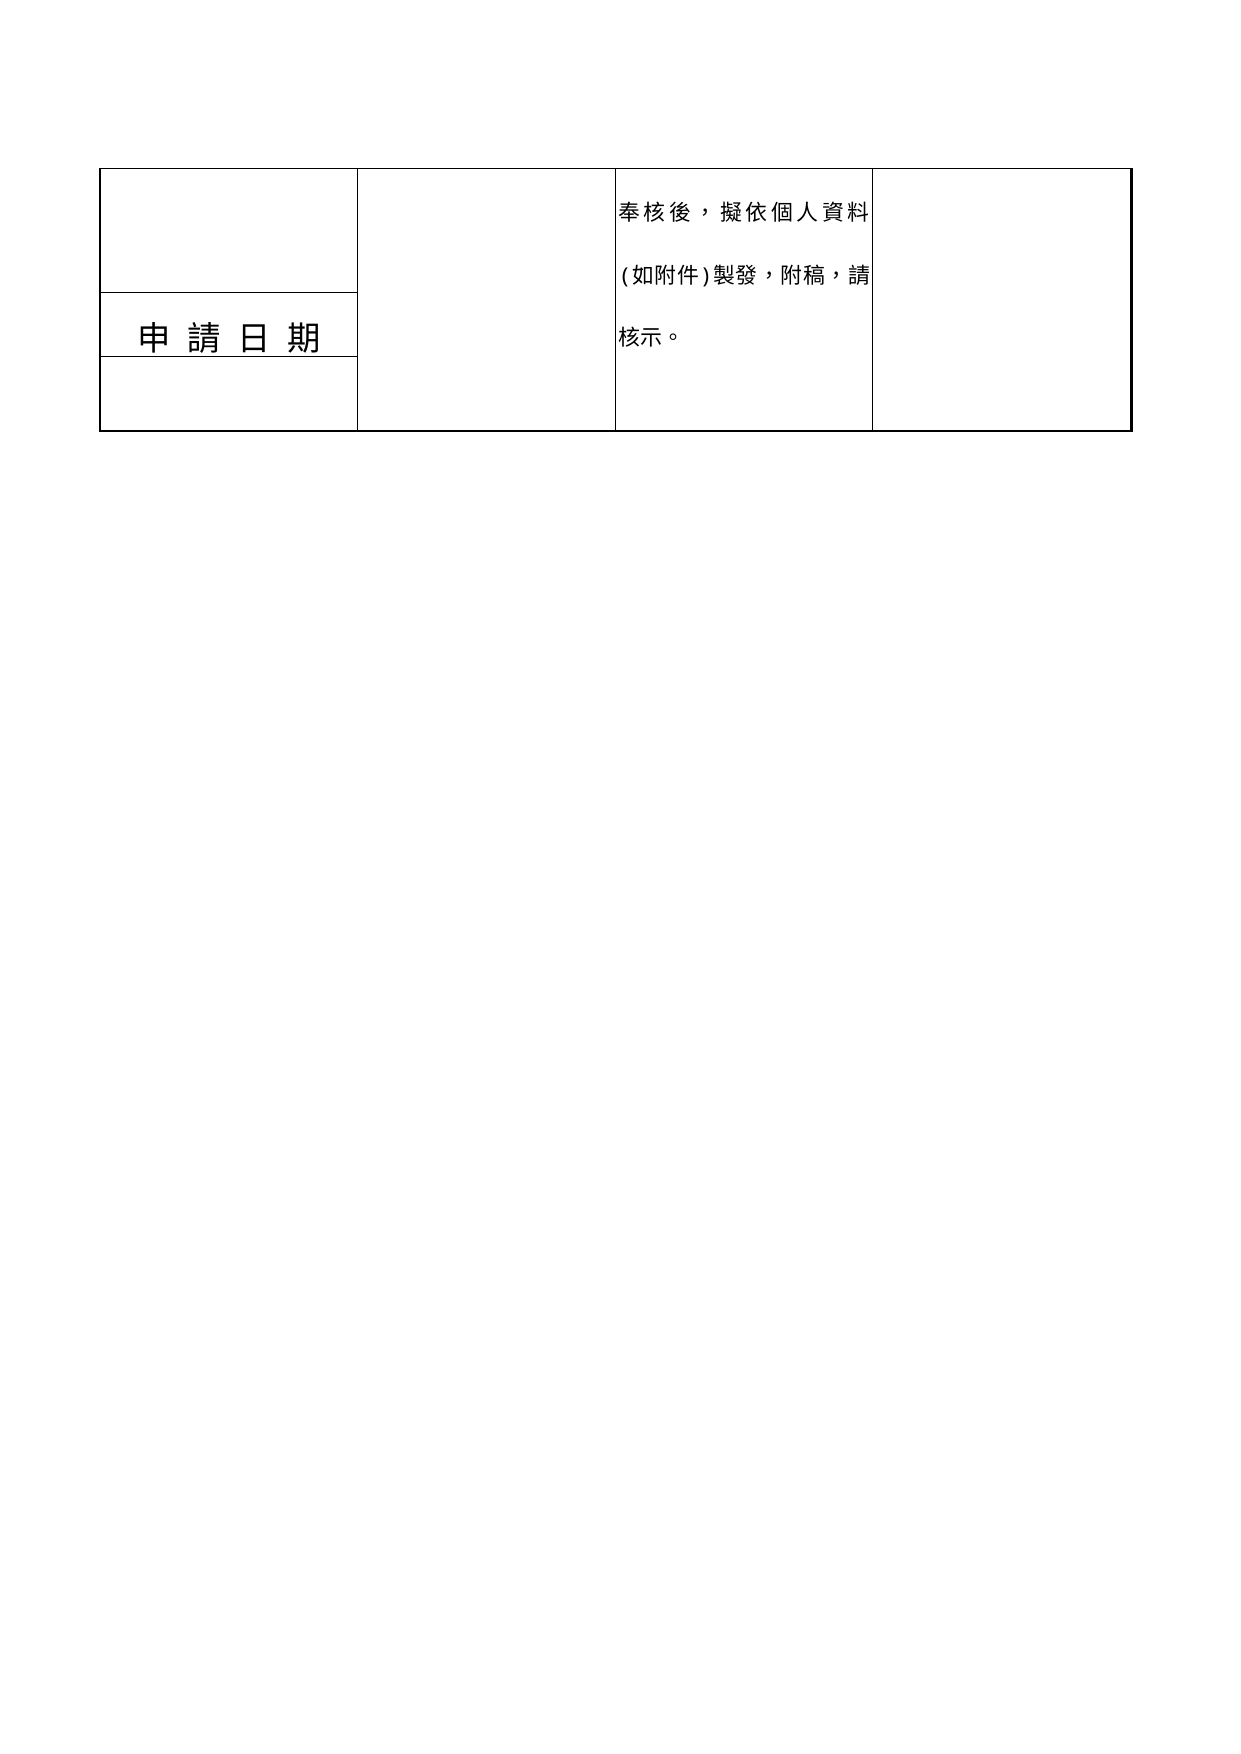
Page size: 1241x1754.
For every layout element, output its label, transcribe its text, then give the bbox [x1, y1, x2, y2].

table_cell [101, 169, 357, 292]
table_cell 奉核後，擬依個人資料(如附件)製發，附稿，請核示。 [616, 169, 872, 429]
table_cell [873, 169, 1130, 429]
table_cell [358, 169, 615, 429]
table_cell [101, 357, 357, 429]
table_cell 申 請 日 期 [101, 293, 357, 356]
